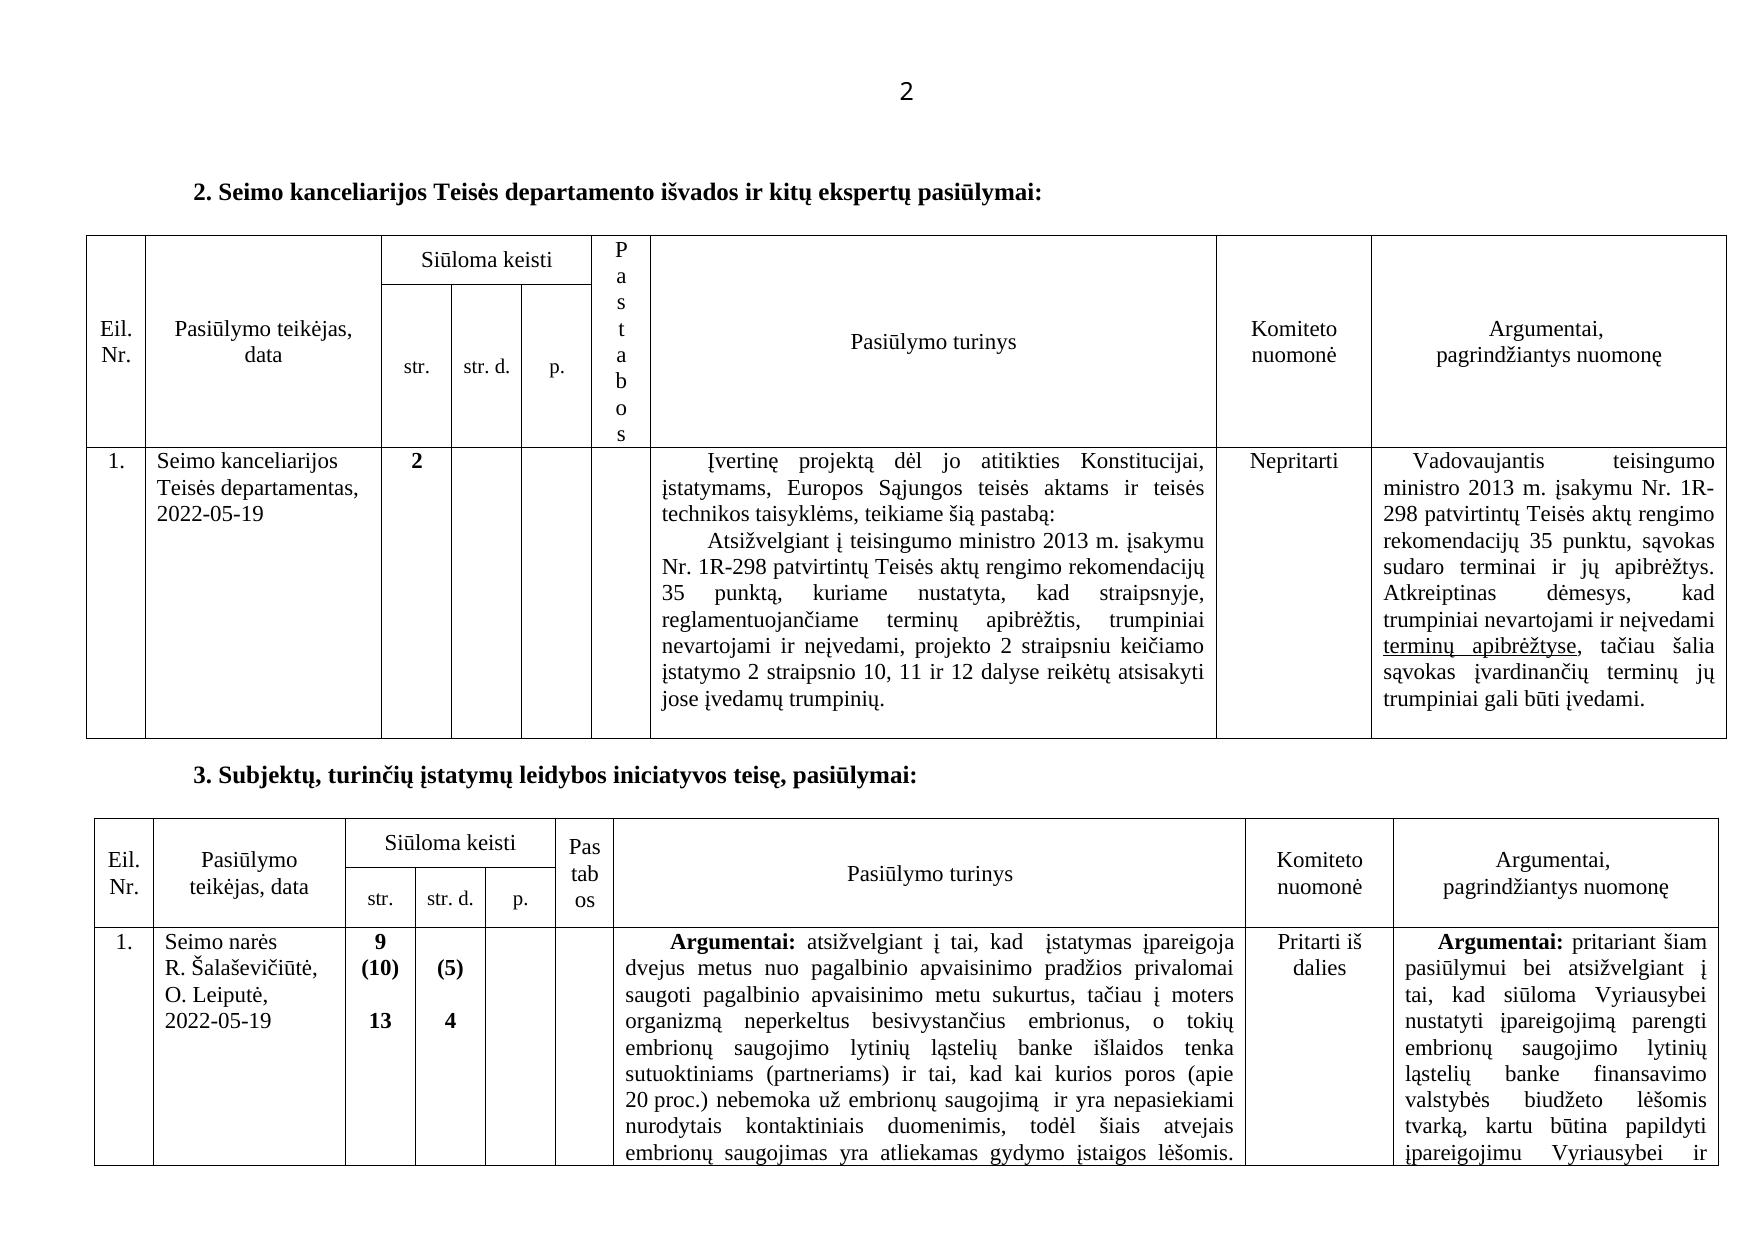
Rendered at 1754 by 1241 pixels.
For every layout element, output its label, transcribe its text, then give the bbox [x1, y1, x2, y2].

table_cell Seimo narės R. Šalaševičiūtė, O. Leiputė, 2022-05-19 [154, 928, 345, 1165]
table_header Siūloma keisti [346, 819, 555, 867]
table_cell 1. [95, 928, 153, 1165]
table_cell Argumentai: atsižvelgiant į tai, kad įstatymas įpareigoja dvejus metus nuo pagalbinio apvaisinimo pradžios privalomai saugoti pagalbinio apvaisinimo metu sukurtus, tačiau į moters organizmą neperkeltus besivystančius embrionus, o tokių embrionų saugojimo lytinių ląstelių banke išlaidos tenka sutuoktiniams (partneriams) ir tai, kad kai kurios poros (apie 20 proc.) nebemoka už embrionų saugojimą ir yra nepasiekiami nurodytais kontaktiniais duomenimis, todėl šiais atvejais embrionų saugojimas yra atliekamas gydymo įstaigos lėšomis. [614, 928, 1245, 1165]
table_cell Seimo kanceliarijos Teisės departamentas, 2022-05-19 [146, 448, 381, 737]
table_header Pastabos [556, 819, 613, 927]
table_header Komiteto nuomonė [1217, 236, 1371, 447]
table_cell str. d. [452, 285, 521, 447]
table_cell str. [346, 868, 415, 927]
table_cell str. [382, 285, 451, 447]
table_header Siūloma keisti [382, 236, 591, 284]
table_cell p. [486, 868, 555, 927]
table_cell [556, 928, 613, 1165]
table_cell Pritarti iš dalies [1246, 928, 1393, 1165]
table_cell [522, 448, 591, 737]
table_cell Vadovaujantis teisingumo ministro 2013 m. įsakymu Nr. 1R-298 patvirtintų Teisės aktų rengimo rekomendacijų 35 punktu, sąvokas sudaro terminai ir jų apibrėžtys. Atkreiptinas dėmesys, kad trumpiniai nevartojami ir neįvedami terminų apibrėžtyse, tačiau šalia sąvokas įvardinančių terminų jų trumpiniai gali būti įvedami. [1372, 448, 1726, 737]
table_cell p. [522, 285, 591, 447]
table_cell [592, 448, 650, 737]
table_cell (5) 4 [416, 928, 485, 1165]
table_header Pasiūlymo turinys [651, 236, 1216, 447]
table_cell Argumentai: pritariant šiam pasiūlymui bei atsižvelgiant į tai, kad siūloma Vyriausybei nustatyti įpareigojimą parengti embrionų saugojimo lytinių ląstelių banke finansavimo valstybės biudžeto lėšomis tvarką, kartu būtina papildyti įpareigojimu Vyriausybei ir [1394, 928, 1718, 1165]
table_header Pasiūlymo teikėjas, data [154, 819, 345, 927]
table_cell 2 [382, 448, 451, 737]
table_header Eil. Nr. [87, 236, 145, 447]
table_cell str. d. [416, 868, 485, 927]
table_cell 9 (10) 13 [346, 928, 415, 1165]
table_header Pastabos [592, 236, 650, 447]
table_header Pasiūlymo teikėjas, data [146, 236, 381, 447]
table_cell 1. [87, 448, 145, 737]
table_header Pasiūlymo turinys [614, 819, 1245, 927]
subtitle 3. Subjektų, turinčių įstatymų leidybos iniciatyvos teisę, pasiūlymai: [118, 760, 1695, 789]
table_header Komiteto nuomonė [1246, 819, 1393, 927]
table_cell Įvertinę projektą dėl jo atitikties Konstitucijai, įstatymams, Europos Sąjungos teisės aktams ir teisės technikos taisyklėms, teikiame šią pastabą: Atsižvelgiant į teisingumo ministro 2013 m. įsakymu Nr. 1R-298 patvirtintų Teisės aktų rengimo rekomendacijų 35 punktą, kuriame nustatyta, kad straipsnyje, reglamentuojančiame terminų apibrėžtis, trumpiniai nevartojami ir neįvedami, projekto 2 straipsniu keičiamo įstatymo 2 straipsnio 10, 11 ir 12 dalyse reikėtų atsisakyti jose įvedamų trumpinių. [651, 448, 1216, 737]
table_cell [486, 928, 555, 1165]
table_cell Nepritarti [1217, 448, 1371, 737]
subtitle 2. Seimo kanceliarijos Teisės departamento išvados ir kitų ekspertų pasiūlymai: [118, 177, 1695, 206]
table_header Argumentai, pagrindžiantys nuomonę [1372, 236, 1726, 447]
table_header Argumentai, pagrindžiantys nuomonę [1394, 819, 1718, 927]
table_header Eil. Nr. [95, 819, 153, 927]
table_cell [452, 448, 521, 737]
